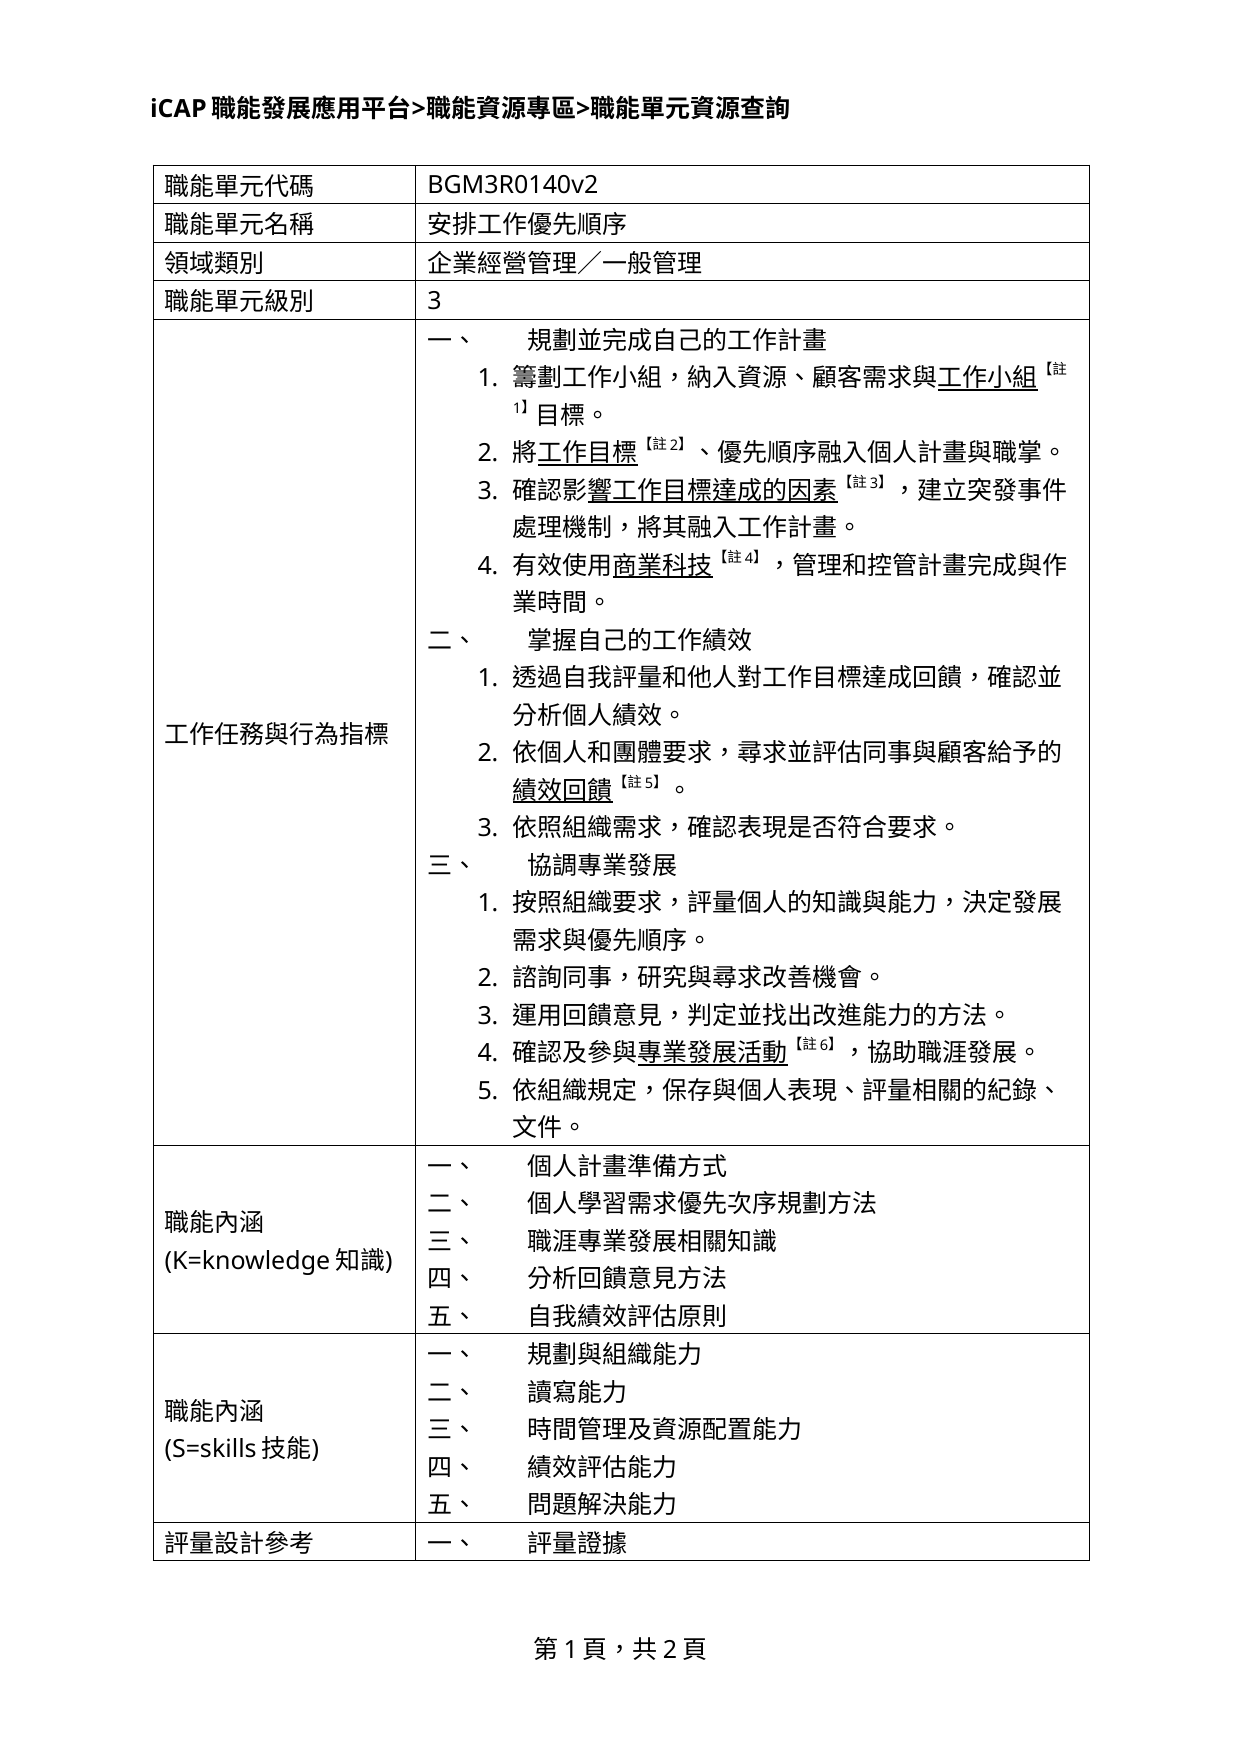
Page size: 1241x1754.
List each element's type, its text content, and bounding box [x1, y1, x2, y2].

table_cell 企業經營管理／一般管理 [416, 243, 1089, 280]
table_cell 安排工作優先順序 [416, 204, 1089, 242]
table_cell 職能內涵 (K=knowledge知識) [154, 1146, 415, 1333]
table_cell 評量證據 能規劃並完成自己的工作計畫，並掌握自己的工作績效，進行專業發展。 能具備安排工作優先順序的相關知識與能力。 評量情境與資源 準備工作場域中常使用的文件與資料或相應軟硬體。 於符合工作實務、安全要求和環境限制下進行評量。 評量方法 以書面方式評估受評者對上述職能內涵之了解。 設計狀況題庫，評估受評者之問題處理能力。 直接詢問由受評者工作績效證明和第三方（如主管、同事）工作場所報告文件所組合而成的評量。 [416, 1523, 1089, 1560]
table_cell 領域類別 [154, 243, 415, 280]
table_cell 職能內涵 (S=skills技能) [154, 1334, 415, 1522]
table_cell 工作任務與行為指標 [154, 320, 415, 1145]
table_cell 規劃並完成自己的工作計畫 籌劃工作小組，納入資源、顧客需求與工作小組【註1】目標。 將工作目標【註2】、優先順序融入個人計畫與職掌。 確認影響工作目標達成的因素【註3】，建立突發事件處理機制，將其融入工作計畫。 有效使用商業科技【註4】，管理和控管計畫完成與作業時間。 掌握自己的工作績效 透過自我評量和他人對工作目標達成回饋，確認並分析個人績效。 依個人和團體要求，尋求並評估同事與顧客給予的績效回饋【註5】。 依照組織需求，確認表現是否符合要求。 協調專業發展 按照組織要求，評量個人的知識與能力，決定發展需求與優先順序。 諮詢同事，研究與尋求改善機會。 運用回饋意見，判定並找出改進能力的方法。 確認及參與專業發展活動【註6】，協助職涯發展。 依組織規定，保存與個人表現、評量相關的紀錄、文件。 [416, 320, 1089, 1145]
table_cell 職能單元名稱 [154, 204, 415, 242]
table_cell 職能單元級別 [154, 281, 415, 319]
table_cell 規劃與組織能力 讀寫能力 時間管理及資源配置能力 績效評估能力 問題解決能力 [416, 1334, 1089, 1522]
table_cell 個人計畫準備方式 個人學習需求優先次序規劃方法 職涯專業發展相關知識 分析回饋意見方法 自我績效評估原則 [416, 1146, 1089, 1333]
table_cell 評量設計參考 [154, 1523, 415, 1560]
table_header BGM3R0140v2 [416, 166, 1089, 203]
table_cell 3 [416, 281, 1089, 319]
table_header 職能單元代碼 [154, 166, 415, 203]
